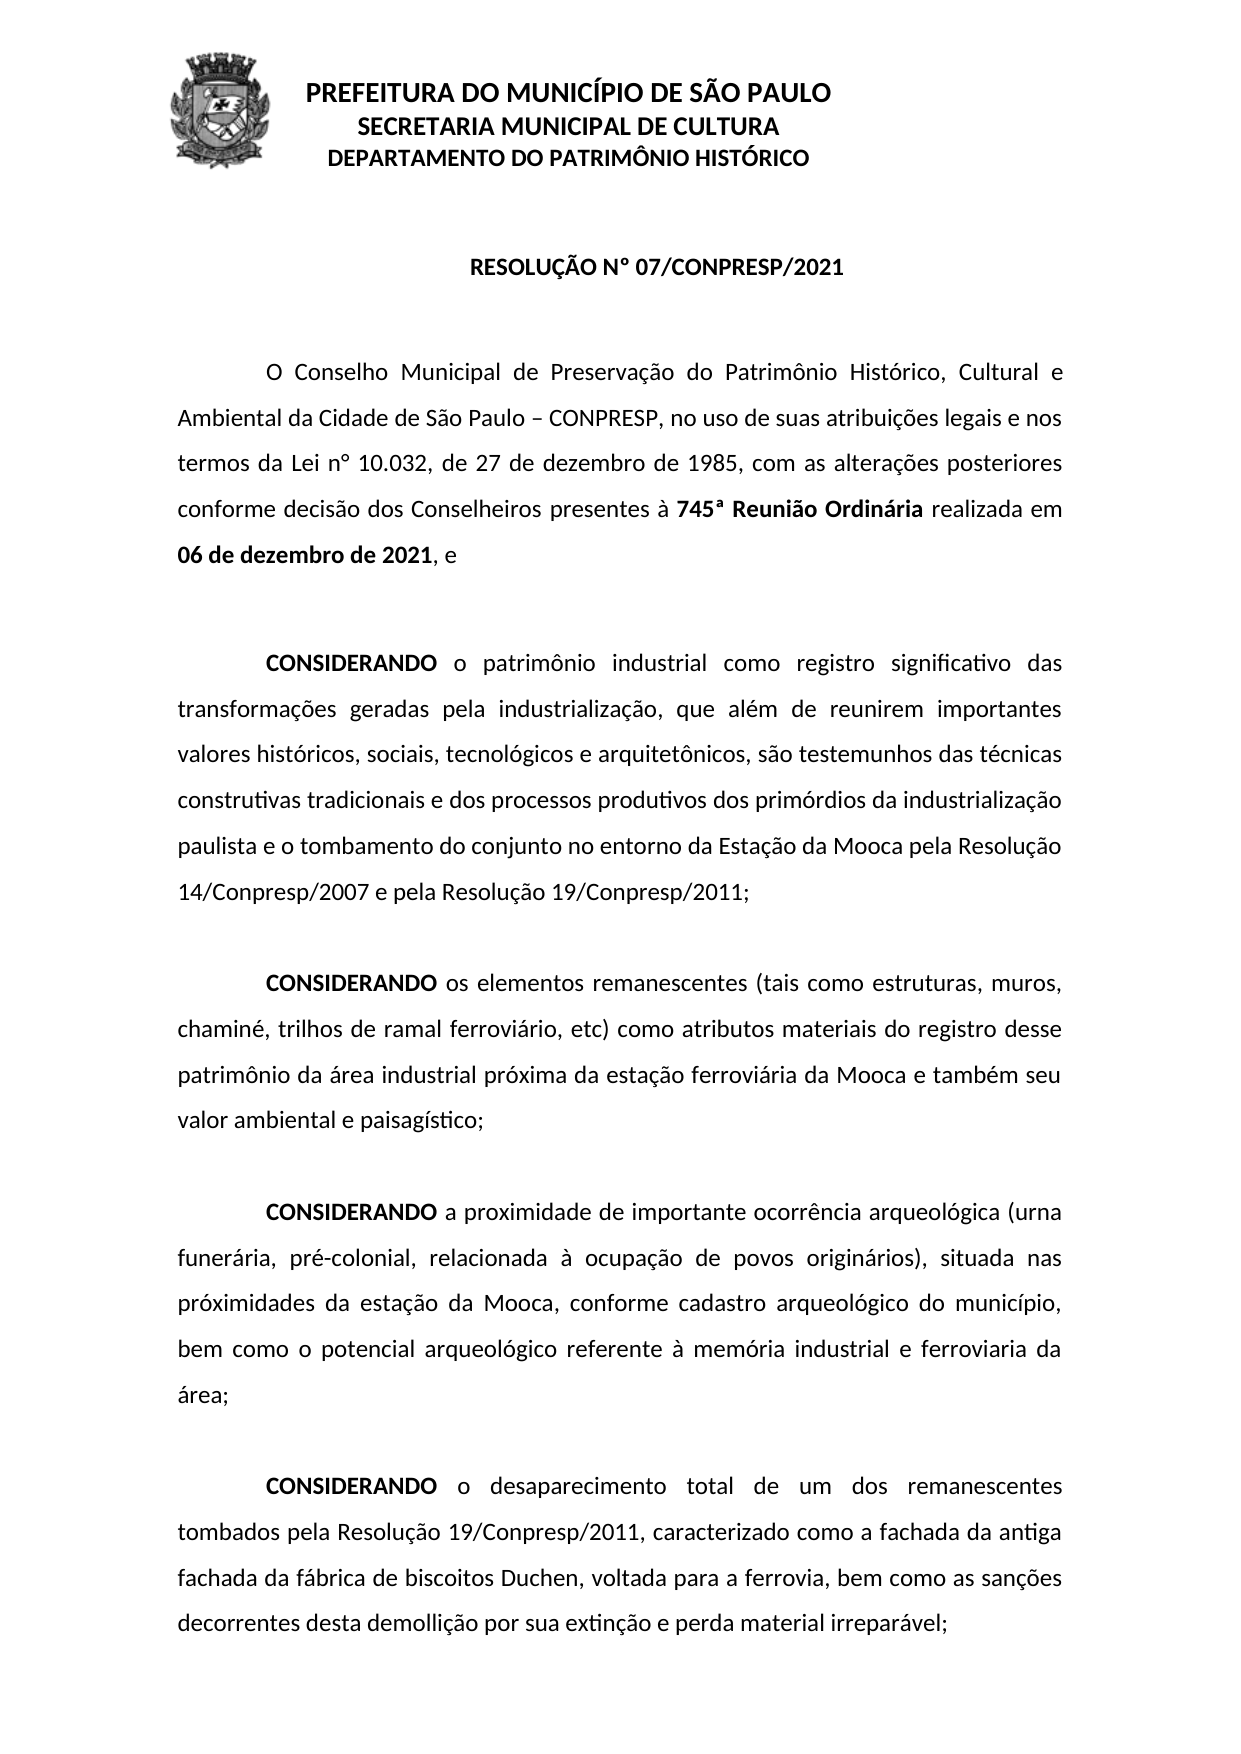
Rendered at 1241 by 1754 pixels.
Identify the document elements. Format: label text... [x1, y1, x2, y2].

text CONSIDERANDO o desaparecimento total de um dos remanescentes tombados pela Resolução 19/Conpresp/2011, caracterizado como a fachada da antiga fachada da fábrica de biscoitos Duchen, voltada para a ferrovia, bem como as sanções decorrentes desta demollição por sua extinção e perda material irreparável; [177, 1470, 1063, 1638]
text RESOLUÇÃO Nº 07/CONPRESP/2021 [177, 251, 1063, 282]
text O Conselho Municipal de Preservação do Patrimônio Histórico, Cultural e Ambiental da Cidade de São Paulo – CONPRESP, no uso de suas atribuições legais e nos termos da Lei n° 10.032, de 27 de dezembro de 1985, com as alterações posteriores conforme decisão dos Conselheiros presentes à 745ª Reunião Ordinária realizada em 06 de dezembro de 2021, e [177, 356, 1063, 569]
text CONSIDERANDO os elementos remanescentes (tais como estruturas, muros, chaminé, trilhos de ramal ferroviário, etc) como atributos materiais do registro desse patrimônio da área industrial próxima da estação ferroviária da Mooca e também seu valor ambiental e paisagístico; [177, 967, 1063, 1135]
text CONSIDERANDO o patrimônio industrial como registro significativo das transformações geradas pela industrialização, que além de reunirem importantes valores históricos, sociais, tecnológicos e arquitetônicos, são testemunhos das técnicas construtivas tradicionais e dos processos produtivos dos primórdios da industrialização paulista e o tombamento do conjunto no entorno da Estação da Mooca pela Resolução 14/Conpresp/2007 e pela Resolução 19/Conpresp/2011; [177, 647, 1063, 906]
text CONSIDERANDO a proximidade de importante ocorrência arqueológica (urna funerária, pré-colonial, relacionada à ocupação de povos originários), situada nas próximidades da estação da Mooca, conforme cadastro arqueológico do município, bem como o potencial arqueológico referente à memória industrial e ferroviaria da área; [177, 1196, 1063, 1409]
